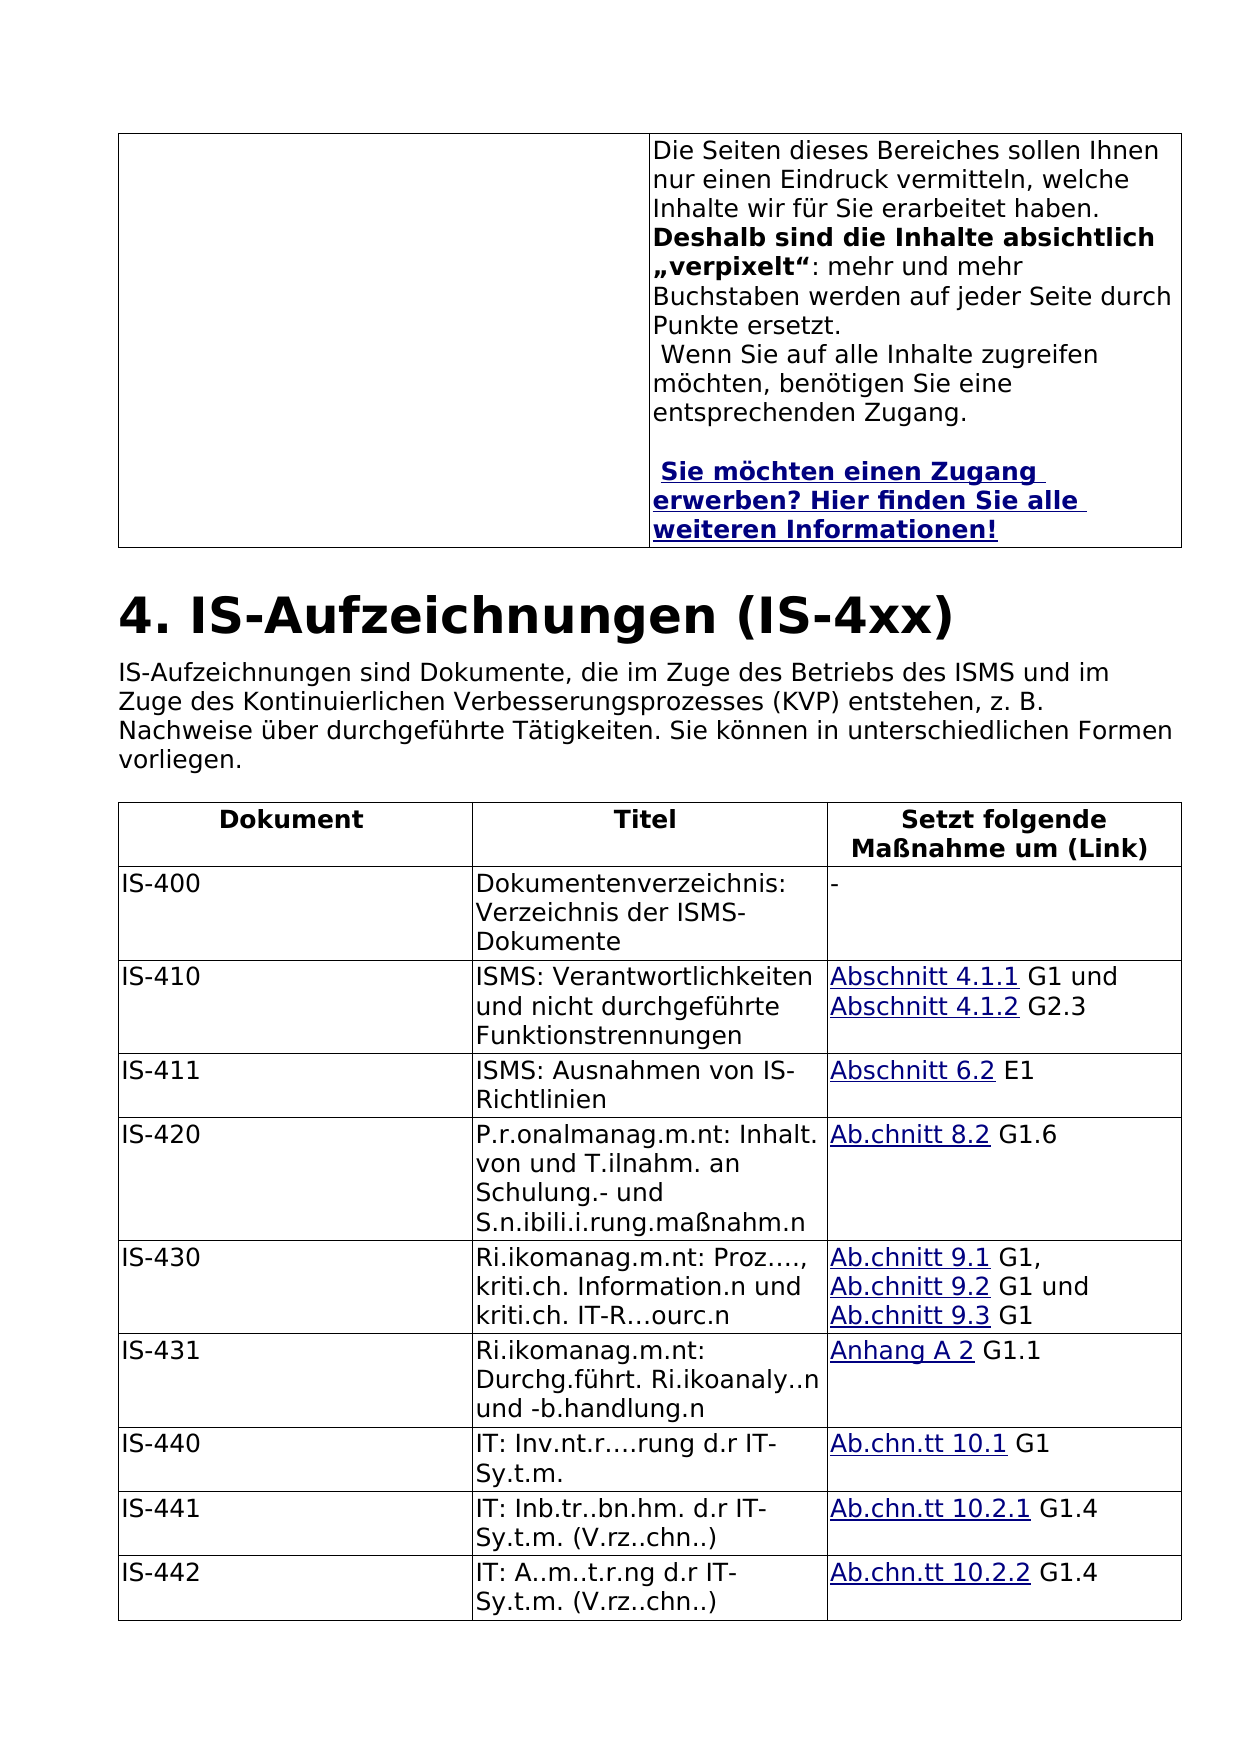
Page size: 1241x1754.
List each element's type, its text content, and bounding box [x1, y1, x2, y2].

table_header Setzt folgende Maßnahme um (Link) [828, 803, 1181, 866]
table_cell IS-441 [119, 1492, 472, 1555]
table_cell IT: Inb.tr..bn.hm. d.r IT-Sy.t.m. (V.rz..chn..) [473, 1492, 827, 1555]
text IS-Aufzeichnungen sind Dokumente, die im Zuge des Betriebs des ISMS und im Zuge des Kontinuierlichen Verbesserungsprozesses (KVP) entstehen, z. B. Nachweise über durchgeführte Tätigkeiten. Sie können in unterschiedlichen Formen vorliegen. [118, 658, 1181, 774]
table_cell Abschnitt 4.1.1 G1 und Abschnitt 4.1.2 G2.3 [828, 961, 1181, 1053]
subtitle 4. IS-Aufzeichnungen (IS-4xx) [118, 587, 1181, 645]
table_cell Ab.chn.tt 10.2.2 G1.4 [828, 1556, 1181, 1619]
table_cell ISMS: Ausnahmen von IS-Richtlinien [473, 1054, 827, 1117]
table_header Dokument [119, 803, 472, 866]
table_cell IS-411 [119, 1054, 472, 1117]
table_cell P.r.onalmanag.m.nt: Inhalt. von und T.ilnahm. an Schulung.- und S.n.ibili.i.rung.maßnahm.n [473, 1118, 827, 1240]
table_cell Dokumentenverzeichnis: Verzeichnis der ISMS-Dokumente [473, 867, 827, 959]
table_cell IT: A..m..t.r.ng d.r IT-Sy.t.m. (V.rz..chn..) [473, 1556, 827, 1619]
table_cell IS-440 [119, 1428, 472, 1491]
table_cell Ab.chnitt 8.2 G1.6 [828, 1118, 1181, 1240]
table_header Titel [473, 803, 827, 866]
table_cell IS-430 [119, 1241, 472, 1333]
table_cell IS-442 [119, 1556, 472, 1619]
table_cell Ab.chnitt 9.1 G1, Ab.chnitt 9.2 G1 und Ab.chnitt 9.3 G1 [828, 1241, 1181, 1333]
table_header Die Seiten dieses Bereiches sollen Ihnen nur einen Eindruck vermitteln, welche Inhalte wir für Sie erarbeitet haben. Deshalb sind die Inhalte absichtlich „verpixelt“: mehr und mehr Buchstaben werden auf jeder Seite durch Punkte ersetzt. Wenn Sie auf alle Inhalte zugreifen möchten, benötigen Sie eine entsprechenden Zugang. Sie möchten einen Zugang erwerben? Hier finden Sie alle weiteren Informationen! [650, 134, 1181, 547]
table_cell Abschnitt 6.2 E1 [828, 1054, 1181, 1117]
table_cell Ab.chn.tt 10.1 G1 [828, 1428, 1181, 1491]
table_cell Anhang A 2 G1.1 [828, 1334, 1181, 1427]
table_cell IS-410 [119, 961, 472, 1053]
table_cell IS-431 [119, 1334, 472, 1427]
table_cell IT: Inv.nt.r….rung d.r IT-Sy.t.m. [473, 1428, 827, 1491]
table_cell IS-420 [119, 1118, 472, 1240]
table_cell Ri.ikomanag.m.nt: Durchg.führt. Ri.ikoanaly..n und -b.handlung.n [473, 1334, 827, 1427]
table_cell Ri.ikomanag.m.nt: Proz…., kriti.ch. Information.n und kriti.ch. IT-R…ourc.n [473, 1241, 827, 1333]
table_cell - [828, 867, 1181, 959]
table_cell IS-400 [119, 867, 472, 959]
table_header [119, 134, 649, 547]
table_cell ISMS: Verantwortlichkeiten und nicht durchgeführte Funktionstrennungen [473, 961, 827, 1053]
table_cell Ab.chn.tt 10.2.1 G1.4 [828, 1492, 1181, 1555]
